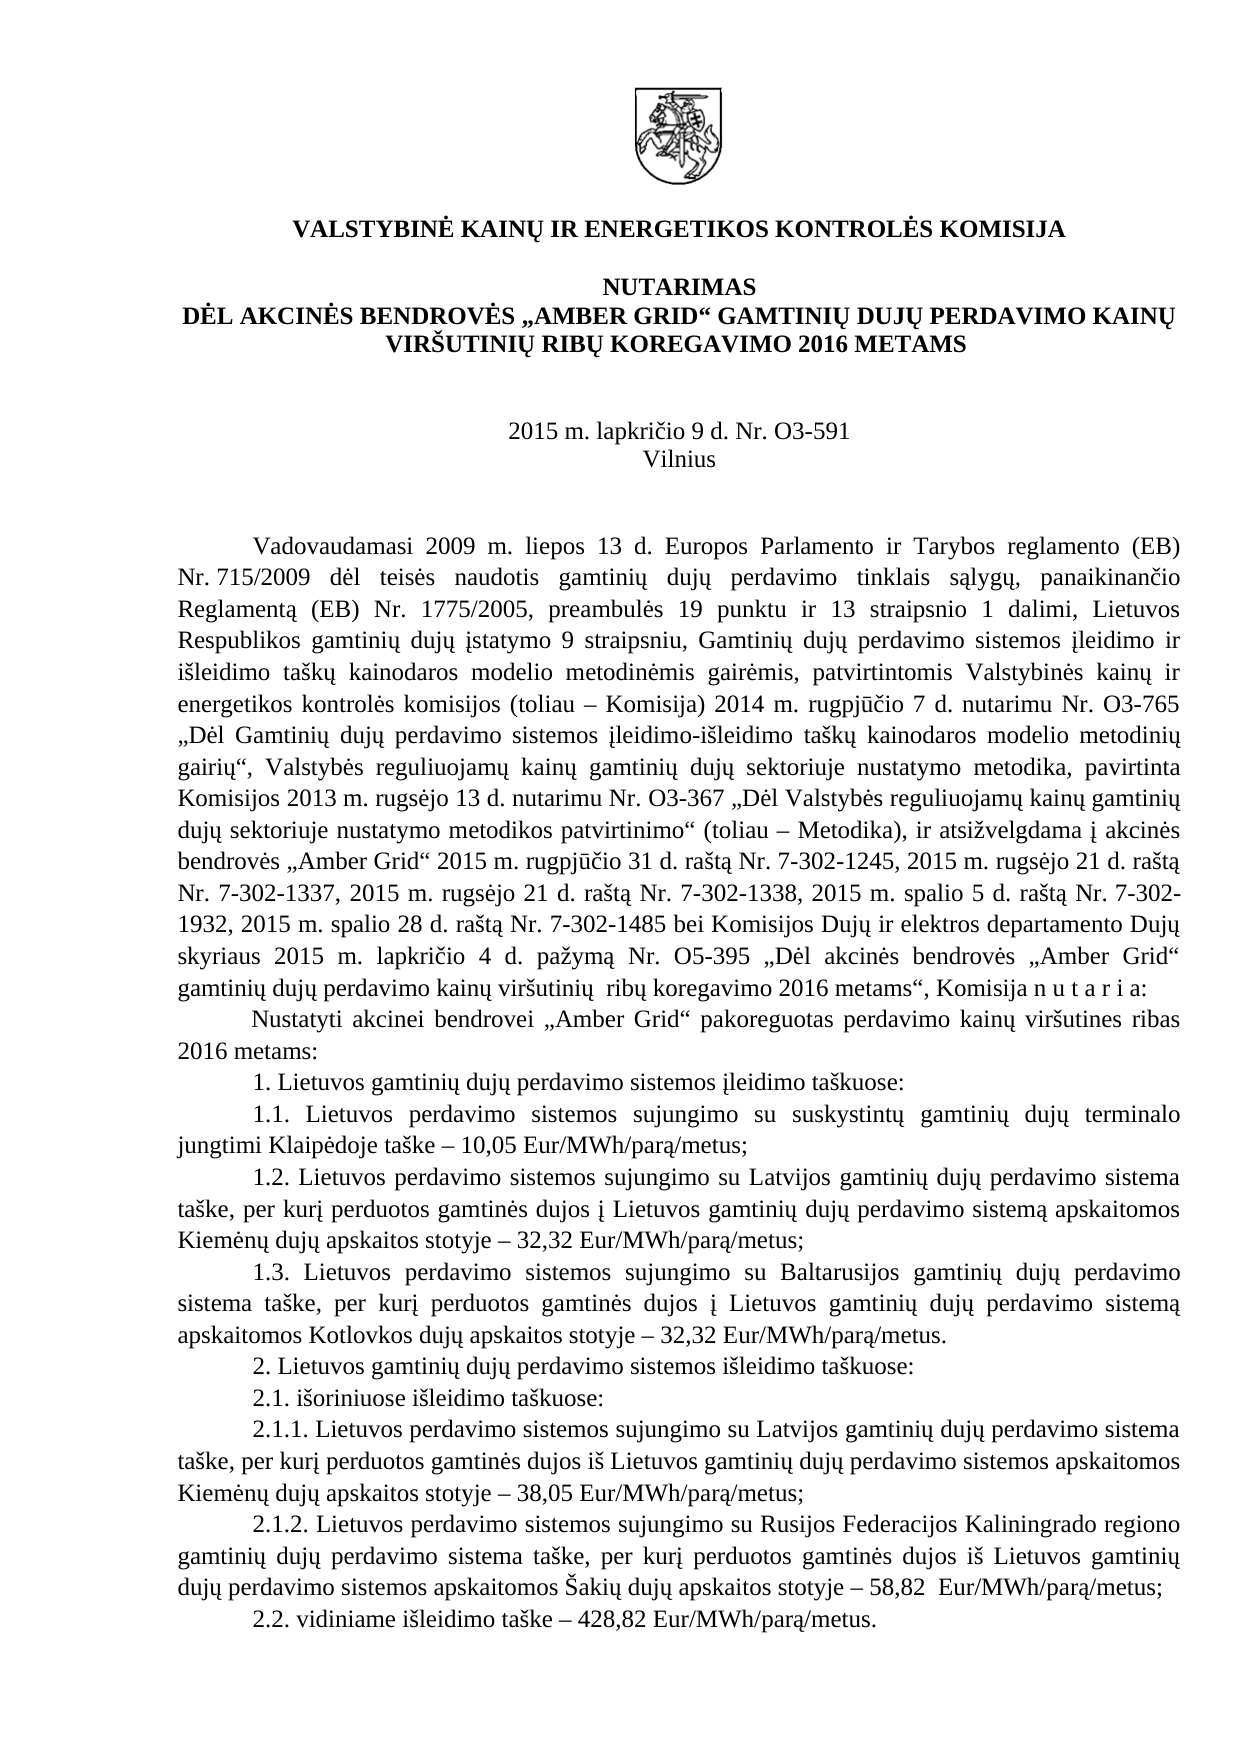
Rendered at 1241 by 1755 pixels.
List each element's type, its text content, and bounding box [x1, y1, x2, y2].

text NUTARIMAS [177, 272, 1181, 301]
text 1.3. Lietuvos perdavimo sistemos sujungimo su Baltarusijos gamtinių dujų perdavimo sistema taške, per kurį perduotos gamtinės dujos į Lietuvos gamtinių dujų perdavimo sistemą apskaitomos Kotlovkos dujų apskaitos stotyje – 32,32 Eur/MWh/parą/metus. [177, 1257, 1181, 1349]
text 2.1. išoriniuose išleidimo taškuose: [177, 1383, 1181, 1412]
text 2.2. vidiniame išleidimo taške – 428,82 Eur/MWh/parą/metus. [177, 1604, 1181, 1633]
text VALSTYBINĖ KAINŲ IR ENERGETIKOS KONTROLĖS KOMISIJA [177, 214, 1181, 243]
text 1.1. Lietuvos perdavimo sistemos sujungimo su suskystintų gamtinių dujų terminalo jungtimi Klaipėdoje taške – 10,05 Eur/MWh/parą/metus; [177, 1099, 1181, 1159]
text Vilnius [177, 444, 1181, 473]
text 2. Lietuvos gamtinių dujų perdavimo sistemos išleidimo taškuose: [177, 1351, 1181, 1380]
text DĖL AKCINĖS BENDROVĖS „AMBER GRID“ GAMTINIŲ DUJŲ PERDAVIMO KAINŲ VIRŠUTINIŲ RIBŲ KOREGAVIMO 2016 METAMS [177, 301, 1181, 358]
text 1. Lietuvos gamtinių dujų perdavimo sistemos įleidimo taškuose: [177, 1067, 1181, 1096]
text Vadovaudamasi 2009 m. liepos 13 d. Europos Parlamento ir Tarybos reglamento (EB) Nr. 715/2009 dėl teisės naudotis gamtinių dujų perdavimo tinklais sąlygų, panaikinančio Reglamentą (EB) Nr. 1775/2005, preambulės 19 punktu ir 13 straipsnio 1 dalimi, Lietuvos Respublikos gamtinių dujų įstatymo 9 straipsniu, Gamtinių dujų perdavimo sistemos įleidimo ir išleidimo taškų kainodaros modelio metodinėmis gairėmis, patvirtintomis Valstybinės kainų ir energetikos kontrolės komisijos (toliau – Komisija) 2014 m. rugpjūčio 7 d. nutarimu Nr. O3-765 „Dėl Gamtinių dujų perdavimo sistemos įleidimo-išleidimo taškų kainodaros modelio metodinių gairių“, Valstybės reguliuojamų kainų gamtinių dujų sektoriuje nustatymo metodika, pavirtinta Komisijos 2013 m. rugsėjo 13 d. nutarimu Nr. O3-367 „Dėl Valstybės reguliuojamų kainų gamtinių dujų sektoriuje nustatymo metodikos patvirtinimo“ (toliau – Metodika), ir atsižvelgdama į akcinės bendrovės „Amber Grid“ 2015 m. rugpjūčio 31 d. raštą Nr. 7-302-1245, 2015 m. rugsėjo 21 d. raštą Nr. 7-302-1337, 2015 m. rugsėjo 21 d. raštą Nr. 7-302-1338, 2015 m. spalio 5 d. raštą Nr. 7-302-1932, 2015 m. spalio 28 d. raštą Nr. 7-302-1485 bei Komisijos Dujų ir elektros departamento Dujų skyriaus 2015 m. lapkričio 4 d. pažymą Nr. O5-395 „Dėl akcinės bendrovės „Amber Grid“ gamtinių dujų perdavimo kainų viršutinių ribų koregavimo 2016 metams“, Komisija n u t a r i a: [177, 531, 1181, 1001]
text 2.1.2. Lietuvos perdavimo sistemos sujungimo su Rusijos Federacijos Kaliningrado regiono gamtinių dujų perdavimo sistema taške, per kurį perduotos gamtinės dujos iš Lietuvos gamtinių dujų perdavimo sistemos apskaitomos Šakių dujų apskaitos stotyje – 58,82 Eur/MWh/parą/metus; [177, 1509, 1181, 1601]
text 2.1.1. Lietuvos perdavimo sistemos sujungimo su Latvijos gamtinių dujų perdavimo sistema taške, per kurį perduotos gamtinės dujos iš Lietuvos gamtinių dujų perdavimo sistemos apskaitomos Kiemėnų dujų apskaitos stotyje – 38,05 Eur/MWh/parą/metus; [177, 1414, 1181, 1506]
text Nustatyti akcinei bendrovei „Amber Grid“ pakoreguotas perdavimo kainų viršutines ribas 2016 metams: [177, 1004, 1181, 1064]
text 2015 m. lapkričio 9 d. Nr. O3-591 [177, 416, 1181, 444]
text 1.2. Lietuvos perdavimo sistemos sujungimo su Latvijos gamtinių dujų perdavimo sistema taške, per kurį perduotos gamtinės dujos į Lietuvos gamtinių dujų perdavimo sistemą apskaitomos Kiemėnų dujų apskaitos stotyje – 32,32 Eur/MWh/parą/metus; [177, 1162, 1181, 1254]
